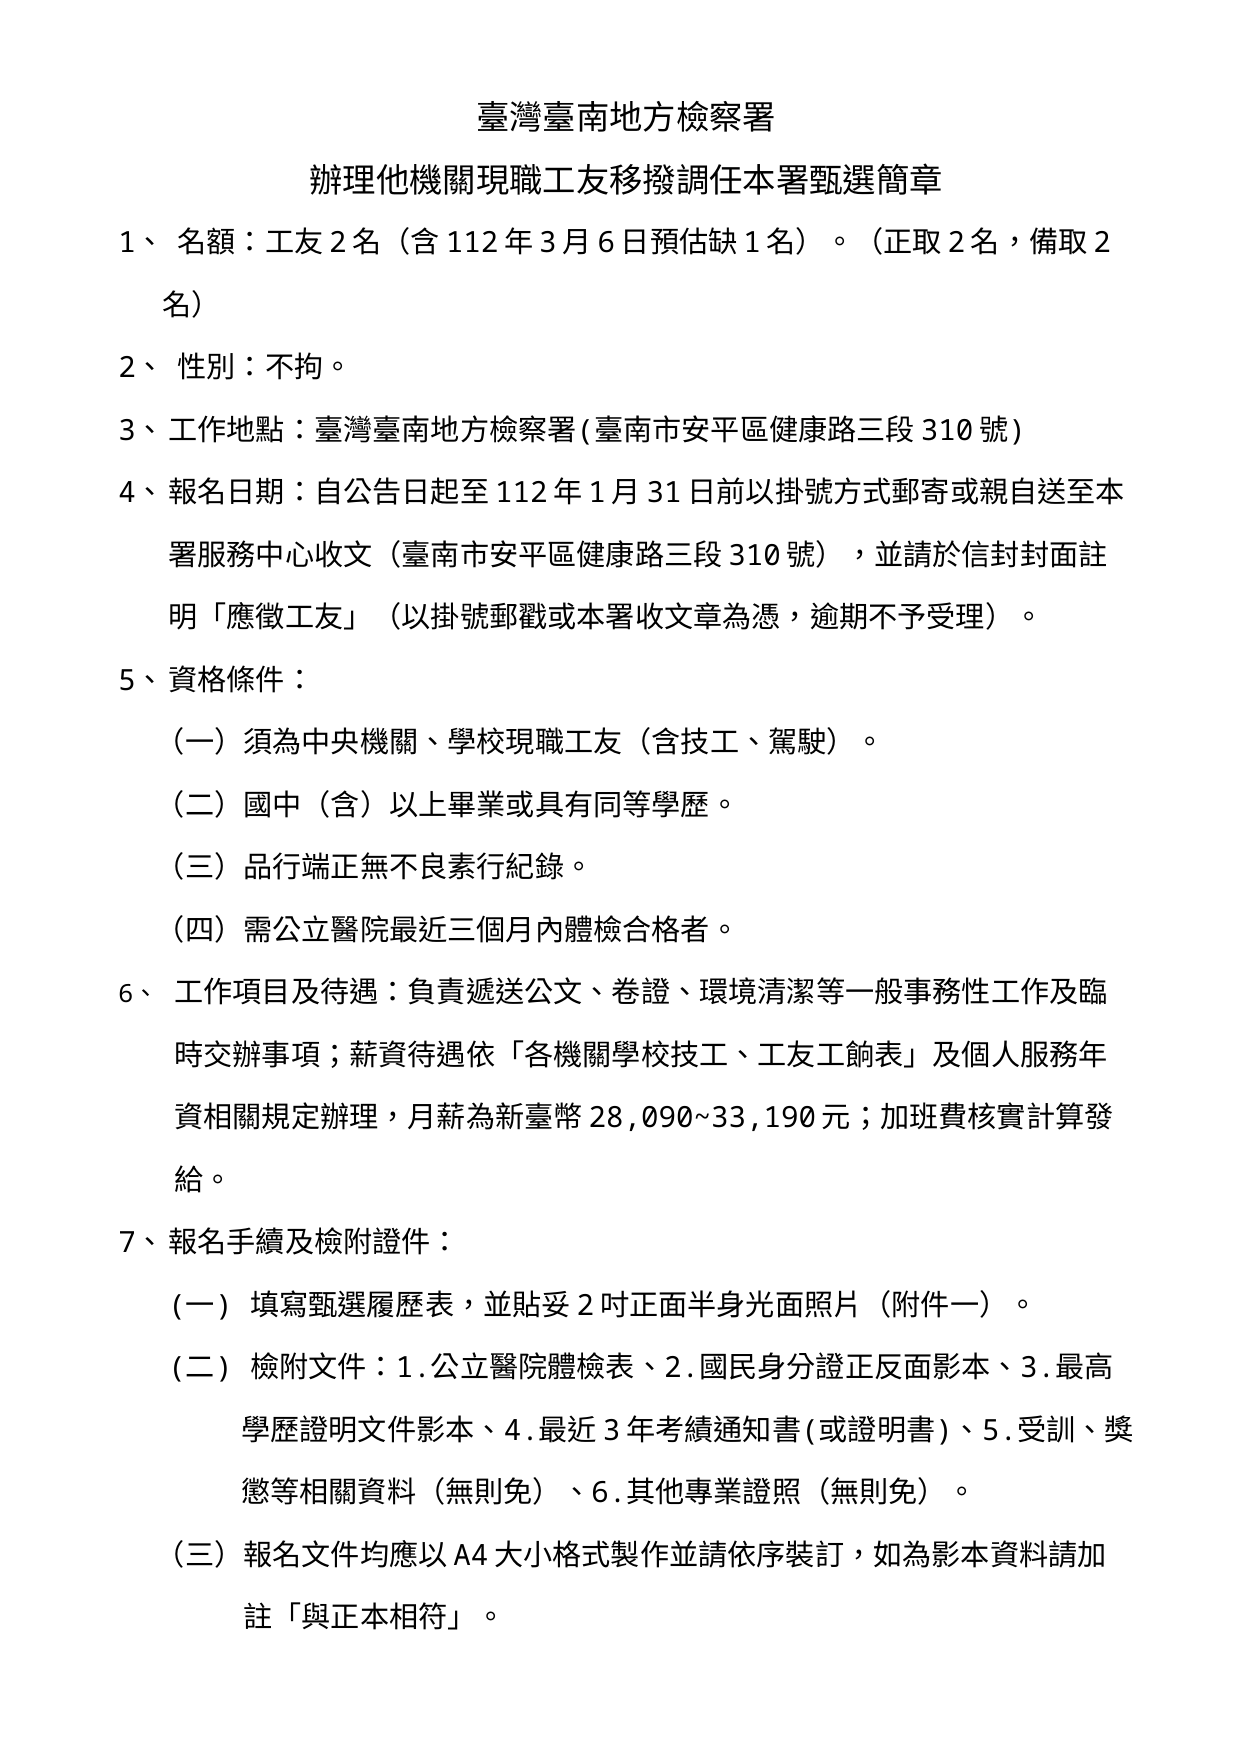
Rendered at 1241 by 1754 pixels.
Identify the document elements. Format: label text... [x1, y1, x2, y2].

text (二) 檢附文件：1.公立醫院體檢表、2.國民身分證正反面影本、3.最高學歷證明文件影本、4.最近3年考績通知書(或證明書)、5.受訓、獎懲等相關資料（無則免）、6.其他專業證照（無則免）。 [168, 1323, 1134, 1511]
list 性別：不拘。 [118, 323, 1134, 386]
text （四）需公立醫院最近三個月內體檢合格者。 [156, 886, 1134, 948]
text （三）品行端正無不良素行紀錄。 [156, 823, 1134, 886]
list 工作地點：臺灣臺南地方檢察署(臺南市安平區健康路三段310號) [118, 386, 1134, 448]
list 報名手續及檢附證件： [118, 1198, 1134, 1261]
text (一) 填寫甄選履歷表，並貼妥2吋正面半身光面照片（附件一）。 [168, 1261, 1134, 1323]
text （三）報名文件均應以A4大小格式製作並請依序裝訂，如為影本資料請加註「與正本相符」。 [156, 1511, 1134, 1636]
list 報名日期：自公告日起至112年1月31日前以掛號方式郵寄或親自送至本署服務中心收文（臺南市安平區健康路三段310號），並請於信封封面註明「應徵工友」（以掛號郵戳或本署收文章為憑，逾期不予受理）。 [118, 448, 1134, 636]
list 工作項目及待遇：負責遞送公文、卷證、環境清潔等一般事務性工作及臨時交辦事項；薪資待遇依「各機關學校技工、工友工餉表」及個人服務年資相關規定辦理，月薪為新臺幣28,090~33,190元；加班費核實計算發給。 [118, 948, 1134, 1198]
text 臺灣臺南地方檢察署 [118, 73, 1134, 136]
text 辦理他機關現職工友移撥調任本署甄選簡章 [118, 136, 1134, 198]
list 名額：工友2名（含112年3月6日預估缺1名）。（正取2名，備取2名） [118, 198, 1134, 323]
text （一）須為中央機關、學校現職工友（含技工、駕駛）。 [156, 698, 1134, 761]
text （二）國中（含）以上畢業或具有同等學歷。 [156, 761, 1134, 823]
list 資格條件： [118, 636, 1134, 698]
